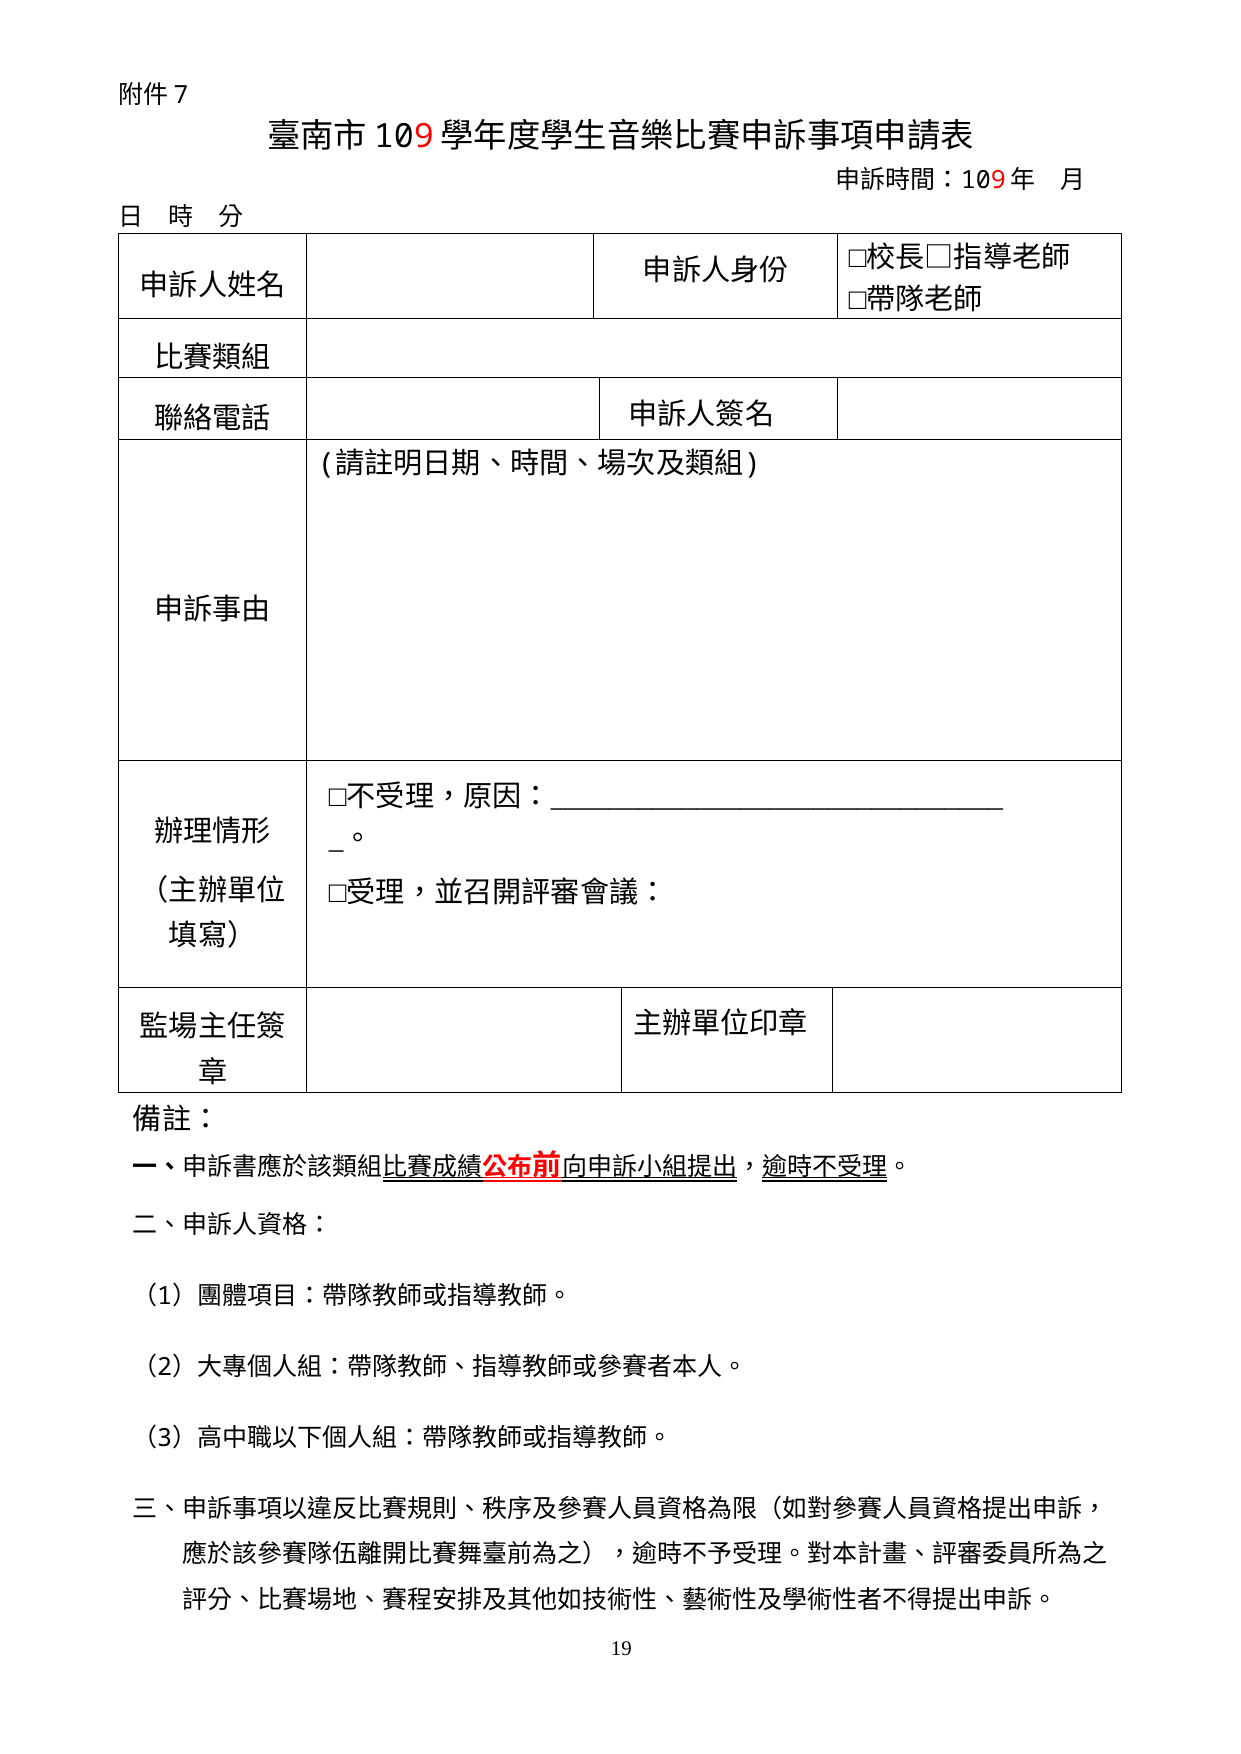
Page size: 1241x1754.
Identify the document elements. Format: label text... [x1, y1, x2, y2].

table_header 申訴人姓名 [119, 234, 306, 317]
text 二、申訴人資格： [132, 1197, 1122, 1243]
table_cell 監場主任簽章 [119, 988, 306, 1092]
table_header □不受理，原因：________________________________。 □受理，並召開評審會議： [318, 761, 1053, 911]
table_cell [307, 988, 621, 1092]
table_cell 比賽類組 [119, 319, 306, 377]
table_cell [307, 319, 1121, 377]
table_cell 申訴事由 [119, 440, 306, 760]
table_cell [307, 761, 1121, 987]
table_header [307, 234, 593, 317]
text 一、申訴書應於該類組比賽成績公布前向申訴小組提出，逾時不受理。 [133, 1139, 1122, 1184]
table_header 申訴人身份 [594, 234, 837, 317]
text 附件7 [118, 75, 1122, 111]
table_header □校長□指導老師 □帶隊老師 [838, 234, 1121, 317]
text （3）高中職以下個人組：帶隊教師或指導教師。 [132, 1409, 1122, 1455]
table_cell 聯絡電話 [119, 378, 306, 438]
table_cell 辦理情形 （主辦單位填寫） [119, 761, 306, 987]
table_cell [307, 378, 599, 438]
table_cell [838, 378, 1121, 438]
text （1）團體項目：帶隊教師或指導教師。 [132, 1268, 1122, 1314]
text 備註： [118, 1093, 1122, 1139]
text 臺南市109學年度學生音樂比賽申訴事項申請表 [118, 111, 1122, 157]
text 申訴時間：109年 月 日 時 分 [118, 157, 1122, 233]
text 三、申訴事項以違反比賽規則、秩序及參賽人員資格為限（如對參賽人員資格提出申訴，應於該參賽隊伍離開比賽舞臺前為之），逾時不予受理。對本計畫、評審委員所為之評分、比賽場地、賽程安排及其他如技術性、藝術性及學術性者不得提出申訴。 [132, 1480, 1122, 1618]
text 19 [611, 1636, 633, 1660]
text （2）大專個人組：帶隊教師、指導教師或參賽者本人。 [132, 1339, 1122, 1384]
table_cell 申訴人簽名 [600, 378, 837, 438]
table_cell [833, 988, 1121, 1092]
table_cell (請註明日期、時間、場次及類組) [307, 440, 1121, 760]
table_cell 主辦單位印章 [622, 988, 832, 1092]
